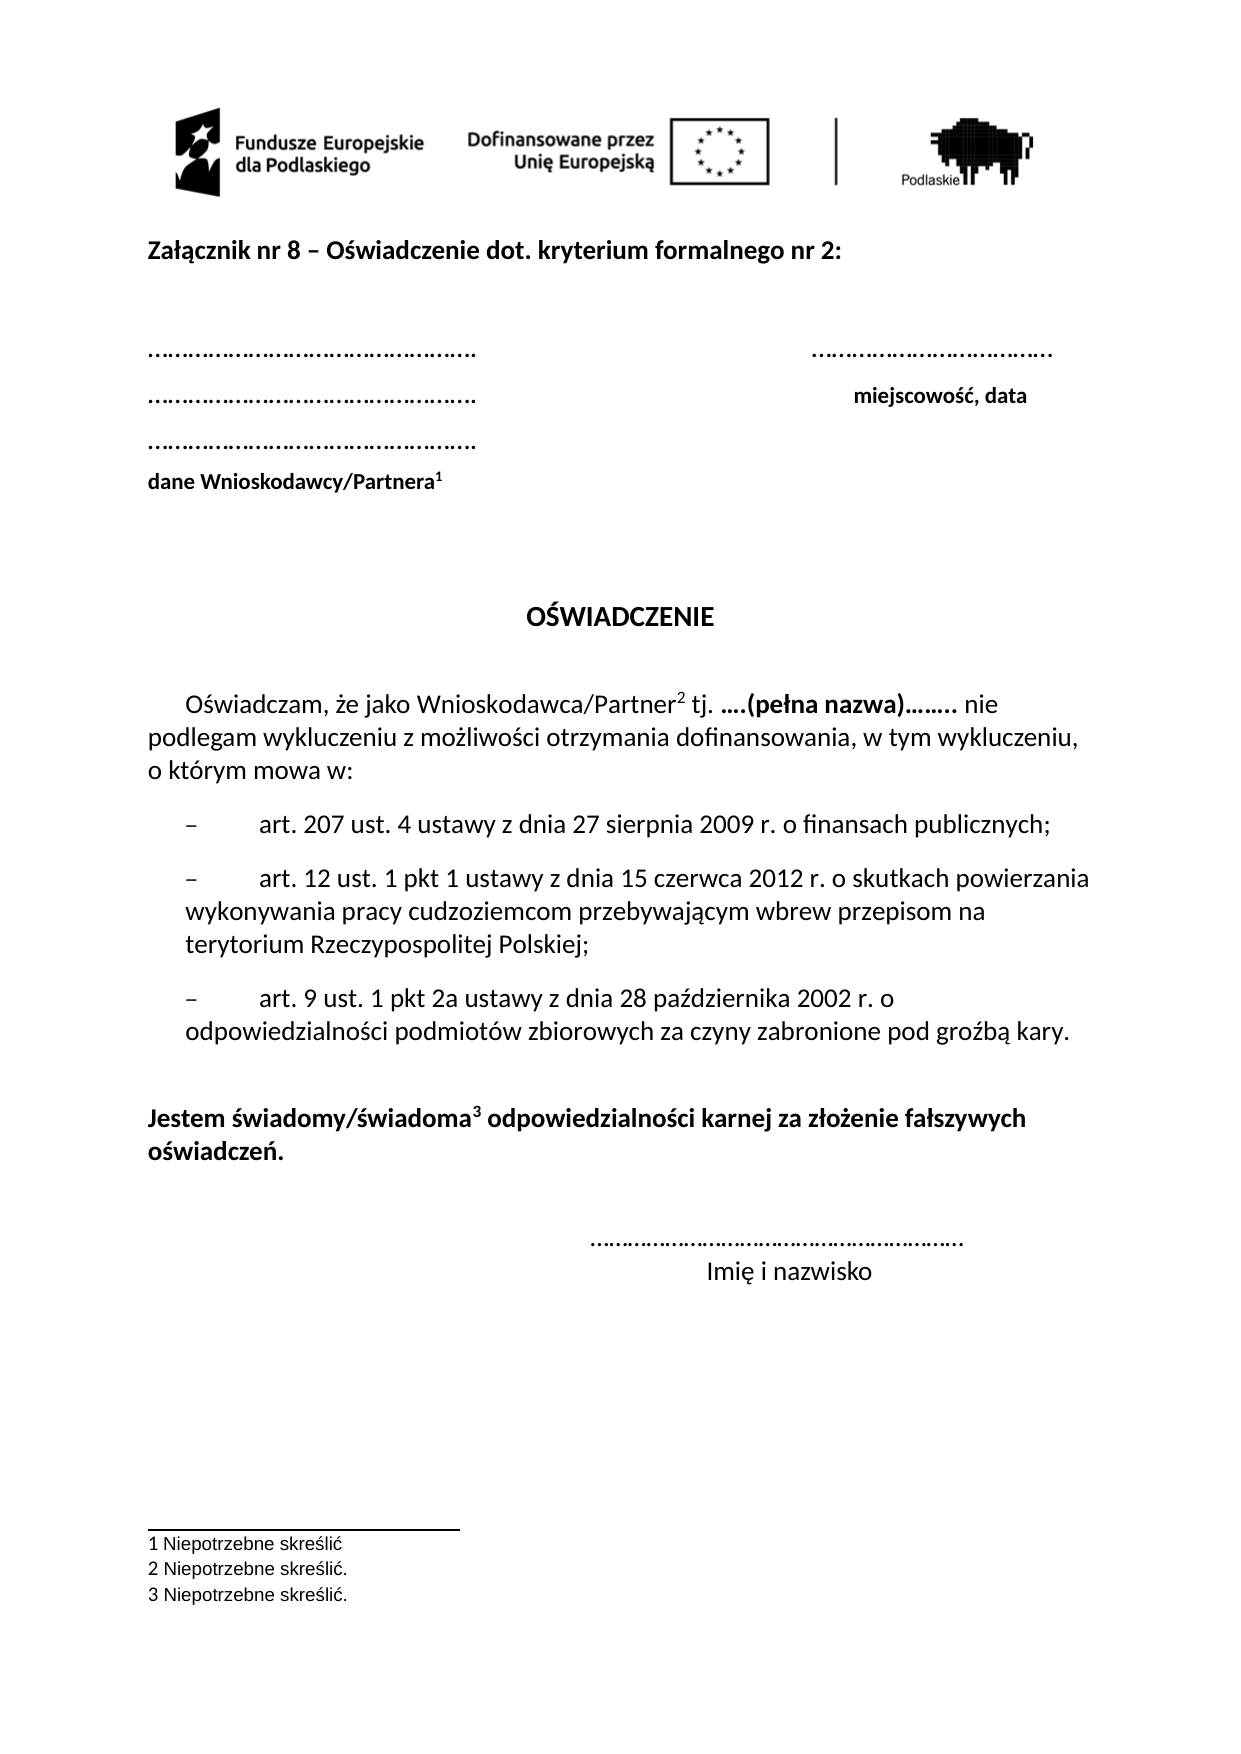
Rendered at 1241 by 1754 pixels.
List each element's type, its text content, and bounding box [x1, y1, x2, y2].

text Niepotrzebne skreślić [148, 1530, 1093, 1556]
text Załącznik nr 8 – Oświadczenie dot. kryterium formalnego nr 2: [148, 233, 1093, 266]
list art. 207 ust. 4 ustawy z dnia 27 sierpnia 2009 r. o finansach publicznych; [185, 807, 1093, 840]
list art. 9 ust. 1 pkt 2a ustawy z dnia 28 października 2002 r. o odpowiedzialności podmiotów zbiorowych za czyny zabronione pod groźbą kary. [185, 981, 1093, 1047]
text Niepotrzebne skreślić. [148, 1556, 1093, 1581]
text …………………………………………. ……………………………… [148, 329, 1093, 365]
text Jestem świadomy/świadoma odpowiedzialności karnej za złożenie fałszywych oświadczeń. [148, 1101, 1093, 1167]
text …………………………………………. miejscowość, data [148, 375, 1093, 411]
text Oświadczam, że jako Wnioskodawca/Partner tj. ….(pełna nazwa)…….. nie podlegam wykluczeniu z możliwości otrzymania dofinansowania, w tym wykluczeniu, o którym mowa w: [148, 687, 1093, 786]
text …………………………………………. [148, 421, 1093, 457]
list art. 12 ust. 1 pkt 1 ustawy z dnia 15 czerwca 2012 r. o skutkach powierzania wykonywania pracy cudzoziemcom przebywającym wbrew przepisom na terytorium Rzeczypospolitej Polskiej; [185, 861, 1093, 960]
text …………………………………………………… Imię i nazwisko [590, 1221, 1093, 1320]
text Niepotrzebne skreślić. [148, 1581, 1093, 1606]
text OŚWIADCZENIE [148, 598, 1093, 633]
text dane Wnioskodawcy/Partnera [148, 467, 1093, 495]
